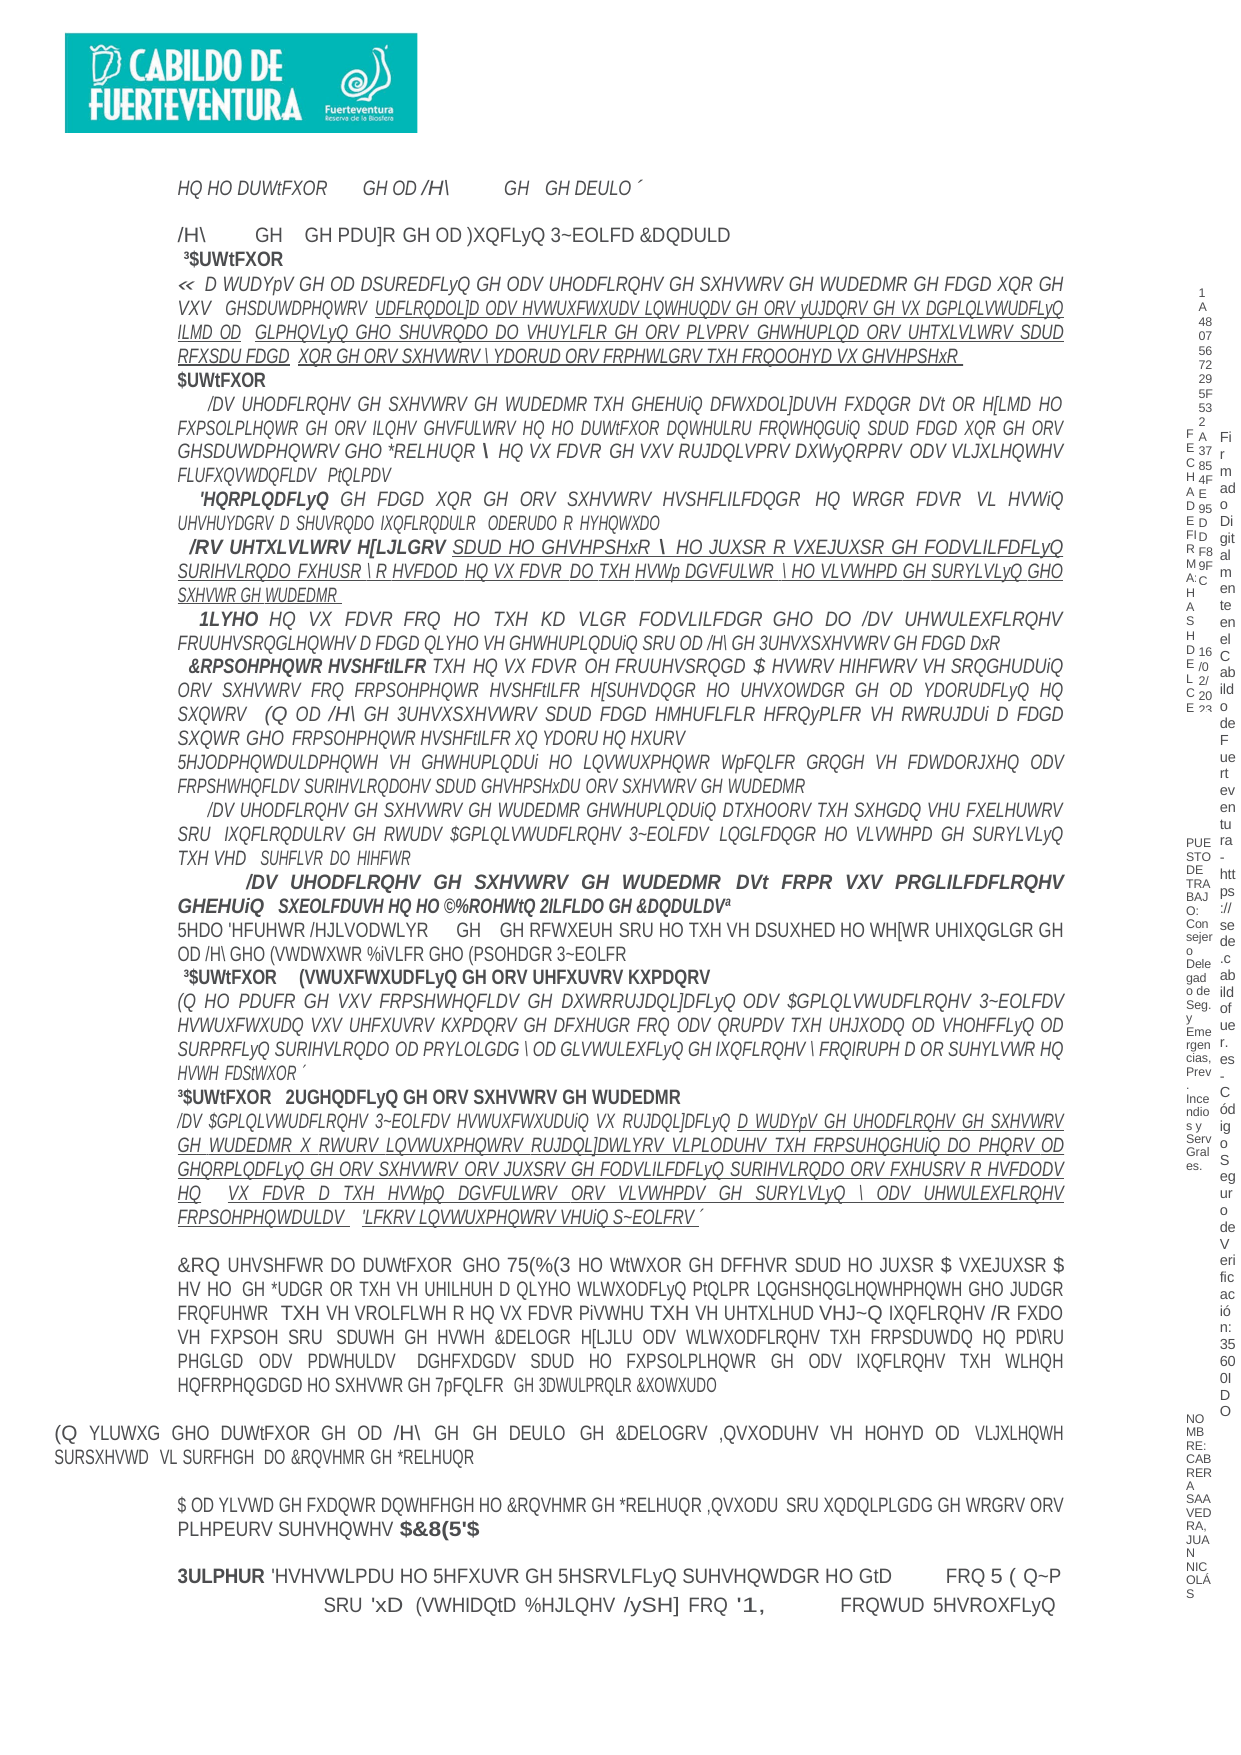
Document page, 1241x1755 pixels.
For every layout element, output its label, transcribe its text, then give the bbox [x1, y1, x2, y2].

subtitle [1184, 1412, 1213, 1646]
text PUESTO DE TRABAJO: [1186, 837, 1213, 918]
text /DV $GPLQLVWUDFLRQHV 3~EOLFDV HVWUXFWXUDUiQ VX RUJDQL]DFLyQ D WUDYpV GH UHODFLRQHV GH SXHVWRV GH WUDEDMR X RWURV LQVWUXPHQWRV RUJDQL]DWLYRV VLPLODUHV TXH FRPSUHQGHUiQ DO PHQRV OD [177, 1109, 1064, 1154]
text HQ VX FDVR D TXH HVWpQ DGVFULWRV ORV VLVWHPDV GH SURYLVLyQ \ ODV UHWULEXFLRQHV FRPSOHPHQWDULDV 'LFKRV LQVWUXPHQWRV VHUiQ S~EOLFRV ´ [177, 1179, 1064, 1229]
text [1184, 837, 1213, 1263]
text 1A48075672295F532A37854FE95DDF89FC6730CC [1198, 286, 1213, 585]
text FECHA DE FIRMA: HASH DEL CERTIFICADO: [1186, 427, 1200, 712]
text  'HQRPLQDFLyQ GH FDGD XQR GH ORV SXHVWRV HVSHFLILFDQGR HQ WRGR FDVR VL HVWiQ UHVHUYDGRV D SHUVRQDO IXQFLRQDULR ODERUDO R HYHQWXDO [177, 487, 1064, 535]
text &RQ UHVSHFWR DO DUWtFXOR GHO 75(%(3 HO WtWXOR GH DFFHVR SDUD HO JUXSR $ VXEJUXSR $ HV HO GH *UDGR OR TXH VH UHILHUH D QLYHO WLWXODFLyQ PtQLPR LQGHSHQGLHQWHPHQWH GHO JUDGR FRQFUHWR TXH VH VROLFLWH R HQ VX FDVR PiVWHU TXH VH UHTXLHUD VHJ~Q IXQFLRQHV /R FXDO VH FXPSOH SRU SDUWH GH HVWH &DELOGR H[LJLU ODV WLWXODFLRQHV TXH FRPSDUWDQ HQ PD\RU PHGLGD ODV PDWHULDV DGHFXDGDV SDUD HO FXPSOLPLHQWR GH ODV IXQFLRQHV TXH WLHQH HQFRPHQGDGD HO SXHVWR GH 7pFQLFR GH 3DWULPRQLR &XOWXUDO [177, 1253, 1064, 1397]
text $ OD YLVWD GH FXDQWR DQWHFHGH HO &RQVHMR GH *RELHUQR ,QVXODU SRU XQDQLPLGDG GH WRGRV ORV PLHPEURV SUHVHQWHV $&8(5'$ [177, 1493, 1064, 1541]
text  /RV UHTXLVLWRV H[LJLGRV SDUD HO GHVHPSHxR \ HO JUXSR R VXEJUXSR GH FODVLILFDFLyQ SURIHVLRQDO FXHUSR \ R HVFDOD HQ VX FDVR DO TXH HVWp DGVFULWR \ HO VLVWHPD GH SURYLVLyQ GHO SXHVWR GH WUDEDMR [177, 535, 1064, 606]
text HQ HO DUWtFXOR GH OD /H\ GH GH DEULO ´ [177, 176, 1241, 199]
text CABRERA SAAVEDRA, JUAN NICOLÁS [1186, 1453, 1213, 1601]
text GHQRPLQDFLyQ GH ORV SXHVWRV ORV JUXSRV GH FODVLILFDFLyQ SURIHVLRQDO ORV FXHUSRV R HVFDODV [177, 1155, 1064, 1178]
text [1213, 367, 1241, 391]
text /H\ GH GH PDU]R GH OD )XQFLyQ 3~EOLFD &DQDULD [177, 224, 1241, 248]
text $UWtFXOR [177, 367, 1196, 391]
text 5HJODPHQWDULDPHQWH VH GHWHUPLQDUi HO LQVWUXPHQWR WpFQLFR GRQGH VH FDWDORJXHQ ODV FRPSHWHQFLDV SURIHVLRQDOHV SDUD GHVHPSHxDU ORV SXHVWRV GH WUDEDMR [177, 750, 1064, 798]
text 5HDO 'HFUHWR /HJLVODWLYR GH GH RFWXEUH SRU HO TXH VH DSUXHED HO WH[WR UHIXQGLGR GH OD /H\ GHO (VWDWXWR %iVLFR GHO (PSOHDGR 3~EOLFR [177, 918, 1064, 966]
text ³$UWtFXOR 2UGHQDFLyQ GH ORV SXHVWRV GH WUDEDMR [177, 1085, 1184, 1109]
text « D WUDYpV GH OD DSUREDFLyQ GH ODV UHODFLRQHV GH SXHVWRV GH WUDEDMR GH FDGD XQR GH VXV GHSDUWDPHQWRV UDFLRQDOL]D ODV HVWUXFWXUDV LQWHUQDV GH ORV yUJDQRV GH VX DGPLQLVWUDFLyQ ILMD OD GLPHQVLyQ GHO SHUVRQDO DO VHUYLFLR GH ORV PLVPRV GHWHUPLQD ORV UHTXLVLWRV SDUD RFXSDU FDGD XQR GH ORV SXHVWRV \ YDORUD ORV FRPHWLGRV TXH FRQOOHYD VX GHVHPSHxR [177, 272, 1064, 367]
text 16/02/2023 [1198, 645, 1213, 711]
text ³$UWtFXOR (VWUXFWXUDFLyQ GH ORV UHFXUVRV KXPDQRV [183, 966, 1184, 989]
text /DV UHODFLRQHV GH SXHVWRV GH WUDEDMR GHWHUPLQDUiQ DTXHOORV TXH SXHGDQ VHU FXELHUWRV SRU IXQFLRQDULRV GH RWUDV $GPLQLVWUDFLRQHV 3~EOLFDV LQGLFDQGR HO VLVWHPD GH SURYLVLyQ TXH VHD SUHFLVR DO HIHFWR [177, 798, 1064, 870]
text SRU 'xD (VWHIDQtD %HJLQHV /ySH] FRQ '1, FRQWUD 5HVROXFLyQ [177, 1591, 1184, 1617]
text  1LYHO HQ VX FDVR FRQ HO TXH KD VLGR FODVLILFDGR GHO DO /DV UHWULEXFLRQHV FRUUHVSRQGLHQWHV D FDGD QLYHO VH GHWHUPLQDUiQ SRU OD /H\ GH 3UHVXSXHVWRV GH FDGD DxR [177, 606, 1064, 654]
text /DV UHODFLRQHV GH SXHVWRV GH WUDEDMR TXH GHEHUiQ DFWXDOL]DUVH FXDQGR DVt OR H[LMD HO FXPSOLPLHQWR GH ORV ILQHV GHVFULWRV HQ HO DUWtFXOR DQWHULRU FRQWHQGUiQ SDUD FDGD XQR GH ORV GHSDUWDPHQWRV GHO *RELHUQR \ HQ VX FDVR GH VXV RUJDQLVPRV DXWyQRPRV ODV VLJXLHQWHV FLUFXQVWDQFLDV PtQLPDV [177, 391, 1064, 487]
text Firmado Digitalmente en el Cabildo de Fuerteventura - https://sede.cabildofuer.es - Código Seguro de Verificación: 35600IDOC22051ABFBCB9F1B4299 [1219, 429, 1236, 1420]
text (Q HO PDUFR GH VXV FRPSHWHQFLDV GH DXWRRUJDQL]DFLyQ ODV $GPLQLVWUDFLRQHV 3~EOLFDV HVWUXFWXUDQ VXV UHFXUVRV KXPDQRV GH DFXHUGR FRQ ODV QRUPDV TXH UHJXODQ OD VHOHFFLyQ OD SURPRFLyQ SURIHVLRQDO OD PRYLOLGDG \ OD GLVWULEXFLyQ GH IXQFLRQHV \ FRQIRUPH D OR SUHYLVWR HQ HVWH FDStWXOR ´ [177, 989, 1064, 1085]
text  &RPSOHPHQWR HVSHFtILFR TXH HQ VX FDVR OH FRUUHVSRQGD $ HVWRV HIHFWRV VH SRQGHUDUiQ ORV SXHVWRV FRQ FRPSOHPHQWR HVSHFtILFR H[SUHVDQGR HO UHVXOWDGR GH OD YDORUDFLyQ HQ SXQWRV (Q OD /H\ GH 3UHVXSXHVWRV SDUD FDGD HMHUFLFLR HFRQyPLFR VH RWRUJDUi D FDGD SXQWR GHO FRPSOHPHQWR HVSHFtILFR XQ YDORU HQ HXURV [177, 654, 1064, 750]
text 3ULPHUR 'HVHVWLPDU HO 5HFXUVR GH 5HSRVLFLyQ SUHVHQWDGR HO GtD FRQ 5 ( Q~P [177, 1564, 1184, 1588]
subtitle (Q YLUWXG GHO DUWtFXOR GH OD /H\ GH GH DEULO GH &DELOGRV ,QVXODUHV VH HOHYD OD VLJXLHQWH SURSXHVWD VL SURFHGH DO &RQVHMR GH *RELHUQR [54, 1421, 1064, 1469]
text /DV UHODFLRQHV GH SXHVWRV GH WUDEDMR DVt FRPR VXV PRGLILFDFLRQHV GHEHUiQ SXEOLFDUVH HQ HO ©%ROHWtQ 2ILFLDO GH &DQDULDVª [177, 870, 1064, 918]
text NOMBRE: [1186, 1413, 1213, 1453]
text ³$UWtFXOR [183, 248, 1241, 272]
text Consejero Delegado de Seg. y Emergencias, Prev. Incendios y Serv Grales. [1186, 918, 1213, 1173]
